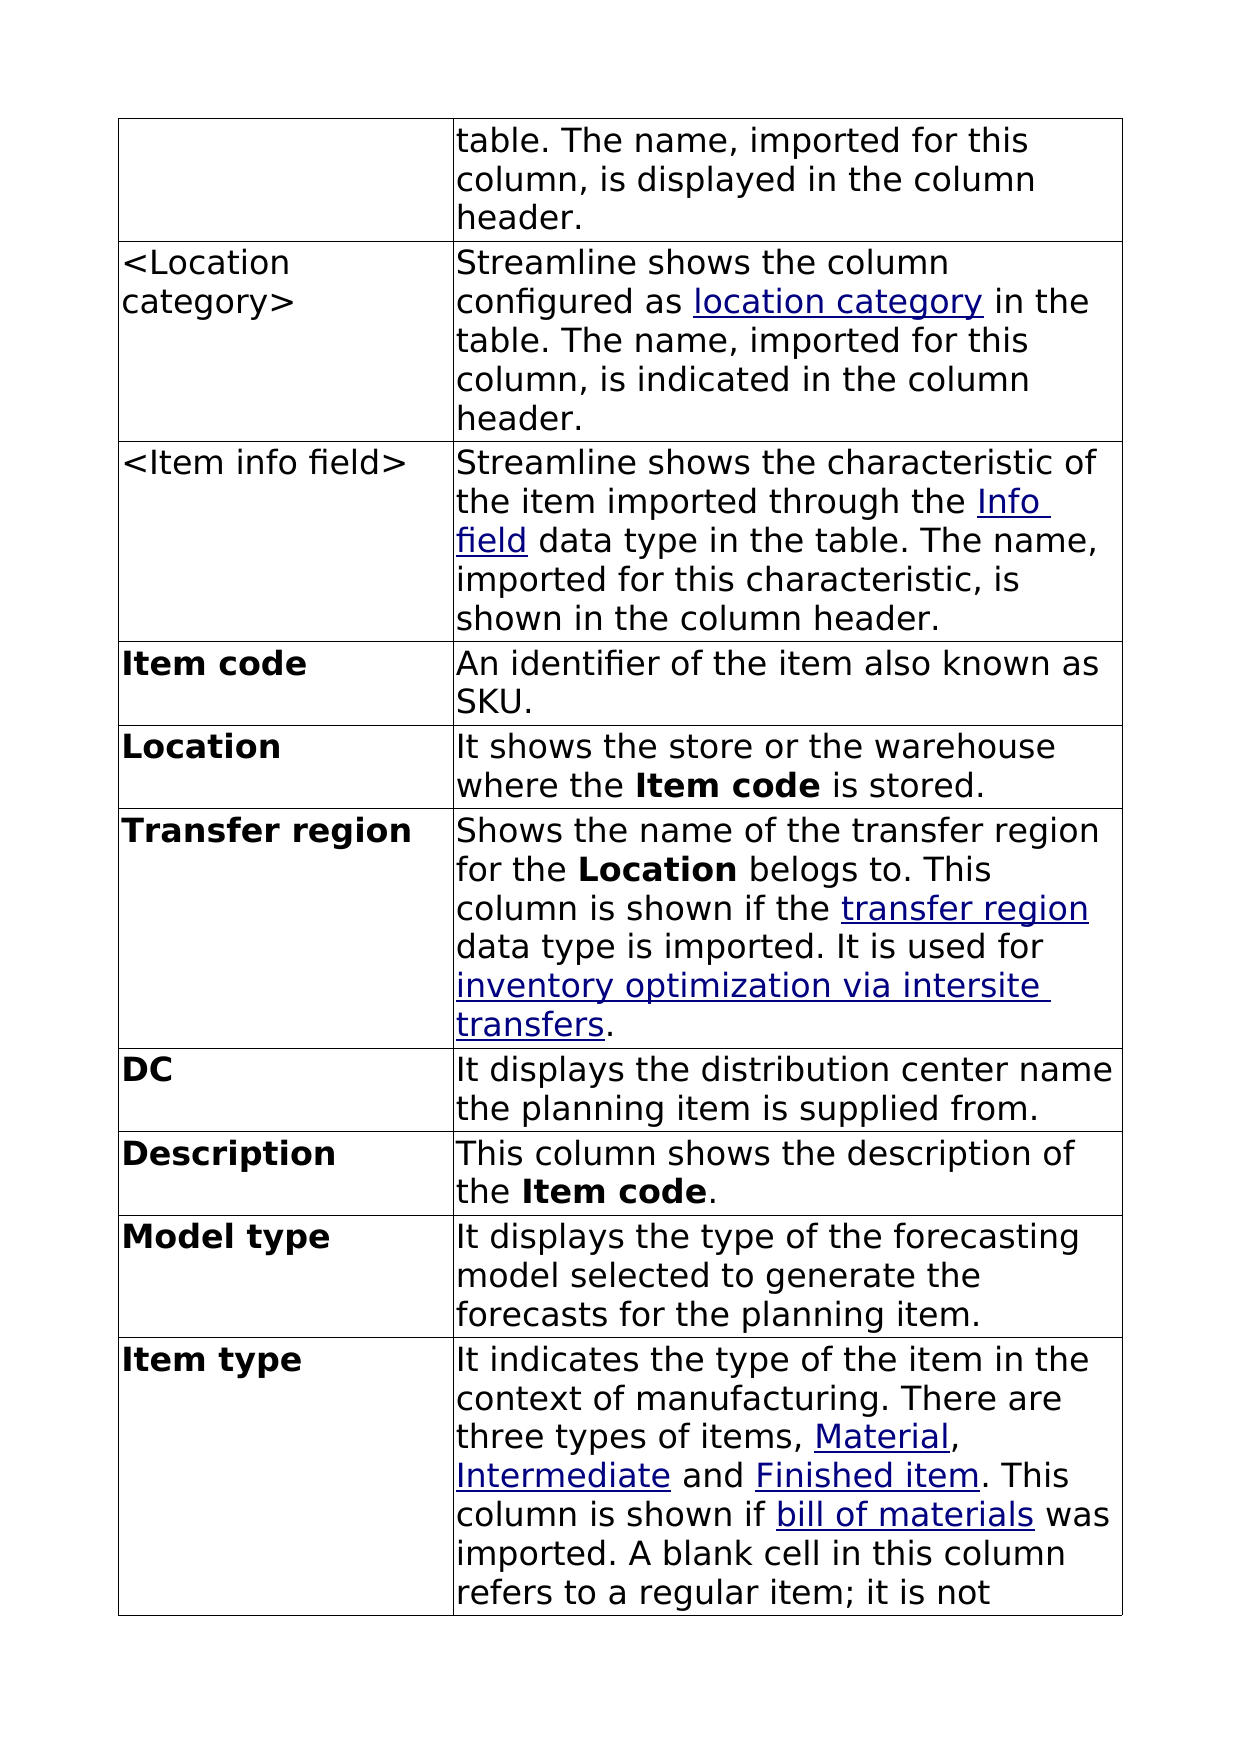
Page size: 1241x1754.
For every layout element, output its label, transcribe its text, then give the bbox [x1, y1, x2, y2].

table_cell Streamline shows the column configured as location category in the table. The name, imported for this column, is indicated in the column header. [454, 242, 1122, 441]
table_cell It displays the type of the forecasting model selected to generate the forecasts for the planning item. [454, 1216, 1122, 1337]
table_cell Model type [119, 1216, 453, 1337]
table_cell Transfer region [119, 809, 453, 1047]
table_cell DC [119, 1049, 453, 1131]
table_cell It displays the distribution center name the planning item is supplied from. [454, 1049, 1122, 1131]
table_cell <Location category> [119, 242, 453, 441]
table_cell Streamline shows the characteristic of the item imported through the Info field data type in the table. The name, imported for this characteristic, is shown in the column header. [454, 442, 1122, 641]
table_cell It shows the store or the warehouse where the Item code is stored. [454, 726, 1122, 808]
table_cell Description [119, 1132, 453, 1215]
table_cell It indicates the type of the item in the context of manufacturing. There are three types of items, Material, Intermediate and Finished item. This column is shown if bill of materials was imported. A blank cell in this column refers to a regular item; it is not [454, 1338, 1122, 1615]
table_cell Item type [119, 1338, 453, 1615]
table_cell Location [119, 726, 453, 808]
table_cell <Item info field> [119, 442, 453, 641]
table_cell Item code [119, 642, 453, 725]
table_cell This column shows the description of the Item code. [454, 1132, 1122, 1215]
table_cell table. The name, imported for this column, is displayed in the column header. [454, 119, 1122, 241]
table_cell An identifier of the item also known as SKU. [454, 642, 1122, 725]
table_cell Shows the name of the transfer region for the Location belogs to. This column is shown if the transfer region data type is imported. It is used for inventory optimization via intersite transfers. [454, 809, 1122, 1047]
table_cell [119, 119, 453, 241]
